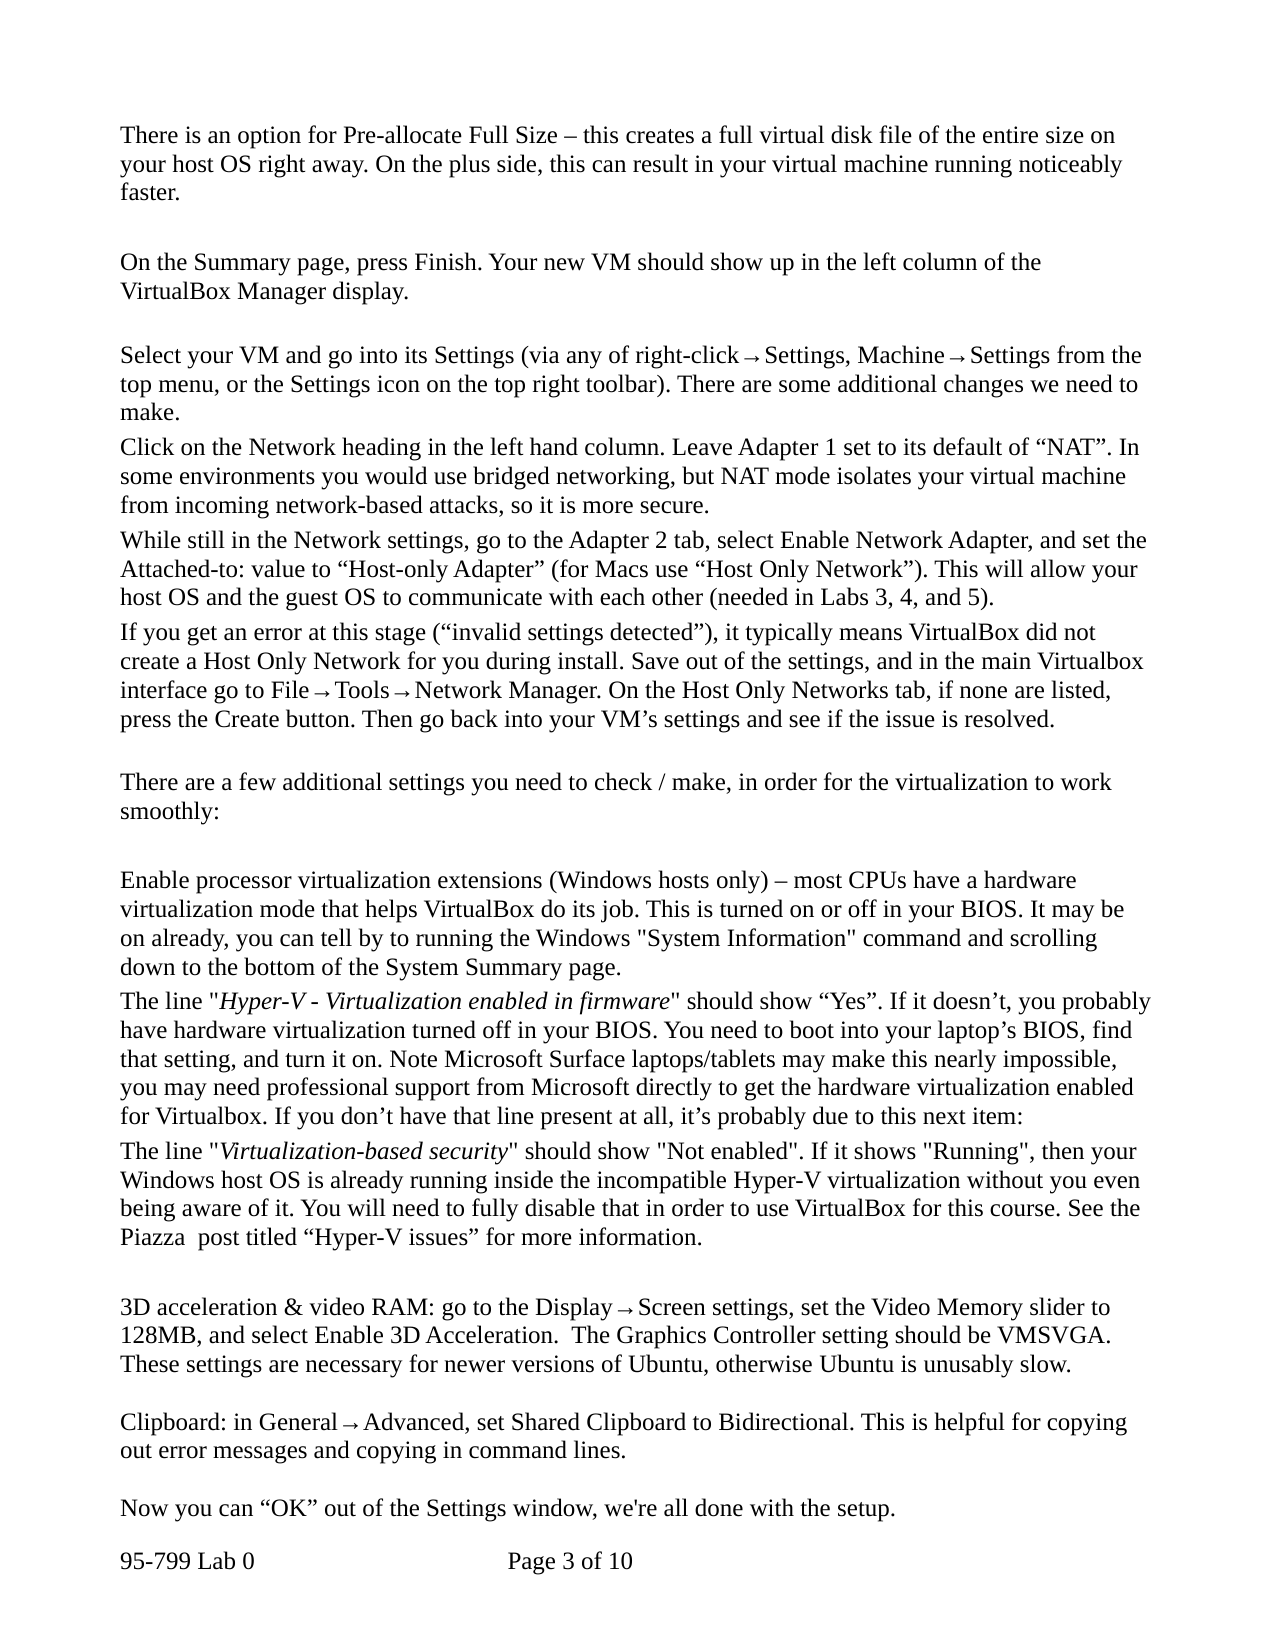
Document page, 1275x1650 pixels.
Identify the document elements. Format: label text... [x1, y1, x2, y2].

text The line "Virtualization-based security" should show "Not enabled". If it shows "Running", then your Windows host OS is already running inside the incompatible Hyper-V virtualization without you even being aware of it. You will need to fully disable that in order to use VirtualBox for this course. See the Piazza post titled “Hyper-V issues” for more information. [120, 1136, 1155, 1251]
text The line "Hyper-V - Virtualization enabled in firmware" should show “Yes”. If it doesn’t, you probably have hardware virtualization turned off in your BIOS. You need to boot into your laptop’s BIOS, find that setting, and turn it on. Note Microsoft Surface laptops/tablets may make this nearly impossible, you may need professional support from Microsoft directly to get the hardware virtualization enabled for Virtualbox. If you don’t have that line present at all, it’s probably due to this next item: [120, 986, 1155, 1130]
text Click on the Network heading in the left hand column. Leave Adapter 1 set to its default of “NAT”. In some environments you would use bridged networking, but NAT mode isolates your virtual machine from incoming network-based attacks, so it is more secure. [120, 432, 1155, 519]
text On the Summary page, press Finish. Your new VM should show up in the left column of the VirtualBox Manager display. [120, 247, 1155, 305]
text While still in the Network settings, go to the Adapter 2 tab, select Enable Network Adapter, and set the Attached-to: value to “Host-only Adapter” (for Macs use “Host Only Network”). This will allow your host OS and the guest OS to communicate with each other (needed in Labs 3, 4, and 5). [120, 525, 1155, 611]
text There are a few additional settings you need to check / make, in order for the virtualization to work smoothly: [120, 767, 1155, 825]
text Clipboard: in General→Advanced, set Shared Clipboard to Bidirectional. This is helpful for copying out error messages and copying in command lines. [120, 1407, 1155, 1464]
text Select your VM and go into its Settings (via any of right-click→Settings, Machine→Settings from the top menu, or the Settings icon on the top right toolbar). There are some additional changes we need to make. [120, 340, 1155, 426]
text If you get an error at this stage (“invalid settings detected”), it typically means VirtualBox did not create a Host Only Network for you during install. Save out of the settings, and in the main Virtualbox interface go to File→Tools→Network Manager. On the Host Only Networks tab, if none are listed, press the Create button. Then go back into your VM’s settings and see if the issue is resolved. [120, 617, 1155, 732]
text Enable processor virtualization extensions (Windows hosts only) – most CPUs have a hardware virtualization mode that helps VirtualBox do its job. This is turned on or off in your BIOS. It may be on already, you can tell by to running the Windows "System Information" command and scrolling down to the bottom of the System Summary page. [120, 865, 1155, 980]
text 3D acceleration & video RAM: go to the Display→Screen settings, set the Video Memory slider to 128MB, and select Enable 3D Acceleration. The Graphics Controller setting should be VMSVGA. These settings are necessary for newer versions of Ubuntu, otherwise Ubuntu is unusably slow. [120, 1292, 1155, 1378]
text There is an option for Pre-allocate Full Size – this creates a full virtual disk file of the entire size on your host OS right away. On the plus side, this can result in your virtual machine running noticeably faster. [120, 120, 1155, 206]
text Now you can “OK” out of the Settings window, we're all done with the setup. [120, 1493, 1155, 1522]
